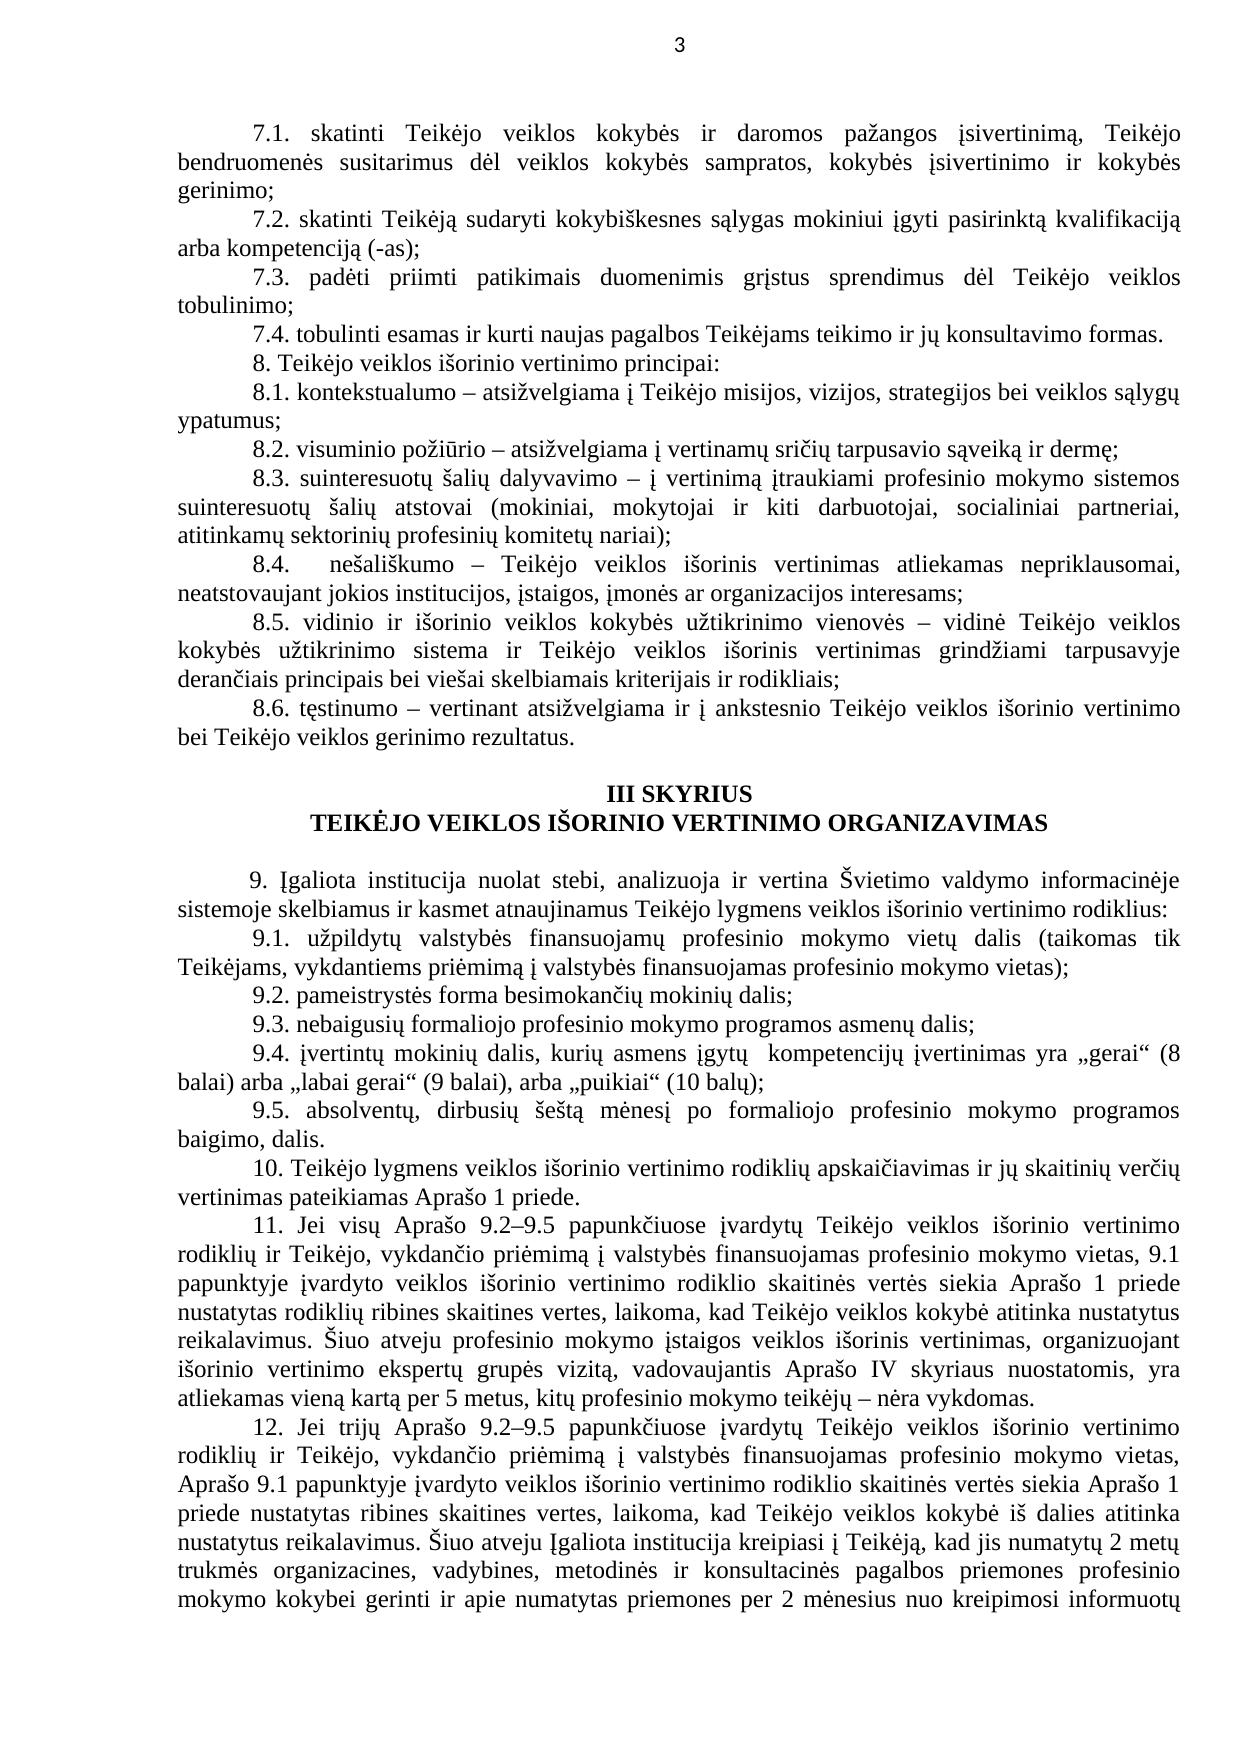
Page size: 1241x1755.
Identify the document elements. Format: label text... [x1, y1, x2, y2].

text 9.1. užpildytų valstybės finansuojamų profesinio mokymo vietų dalis (taikomas tik Teikėjams, vykdantiems priėmimą į valstybės finansuojamas profesinio mokymo vietas); [177, 923, 1181, 981]
text 7.3. padėti priimti patikimais duomenimis grįstus sprendimus dėl Teikėjo veiklos tobulinimo; [177, 262, 1181, 319]
text 8.4. nešališkumo – Teikėjo veiklos išorinis vertinimas atliekamas nepriklausomai, neatstovaujant jokios institucijos, įstaigos, įmonės ar organizacijos interesams; [177, 549, 1181, 607]
text TEIKĖJO VEIKLOS IŠORINIO VERTINIMO ORGANIZAVIMAS [177, 808, 1181, 837]
text III SKYRIUS [177, 779, 1181, 808]
text 10. Teikėjo lygmens veiklos išorinio vertinimo rodiklių apskaičiavimas ir jų skaitinių verčių vertinimas pateikiamas Aprašo 1 priede. [177, 1153, 1181, 1211]
text 8.1. kontekstualumo – atsižvelgiama į Teikėjo misijos, vizijos, strategijos bei veiklos sąlygų ypatumus; [177, 377, 1181, 434]
text 9.3. nebaigusių formaliojo profesinio mokymo programos asmenų dalis; [177, 1009, 1181, 1038]
text 9.5. absolventų, dirbusių šeštą mėnesį po formaliojo profesinio mokymo programos baigimo, dalis. [177, 1096, 1181, 1153]
text 11. Jei visų Aprašo 9.2–9.5 papunkčiuose įvardytų Teikėjo veiklos išorinio vertinimo rodiklių ir Teikėjo, vykdančio priėmimą į valstybės finansuojamas profesinio mokymo vietas, 9.1 papunktyje įvardyto veiklos išorinio vertinimo rodiklio skaitinės vertės siekia Aprašo 1 priede nustatytas rodiklių ribines skaitines vertes, laikoma, kad Teikėjo veiklos kokybė atitinka nustatytus reikalavimus. Šiuo atveju profesinio mokymo įstaigos veiklos išorinis vertinimas, organizuojant išorinio vertinimo ekspertų grupės vizitą, vadovaujantis Aprašo IV skyriaus nuostatomis, yra atliekamas vieną kartą per 5 metus, kitų profesinio mokymo teikėjų – nėra vykdomas. [177, 1211, 1181, 1412]
text 8.3. suinteresuotų šalių dalyvavimo – į vertinimą įtraukiami profesinio mokymo sistemos suinteresuotų šalių atstovai (mokiniai, mokytojai ir kiti darbuotojai, socialiniai partneriai, atitinkamų sektorinių profesinių komitetų nariai); [177, 463, 1181, 549]
text 7.2. skatinti Teikėją sudaryti kokybiškesnes sąlygas mokiniui įgyti pasirinktą kvalifikaciją arba kompetenciją (-as); [177, 204, 1181, 262]
text 8.2. visuminio požiūrio – atsižvelgiama į vertinamų sričių tarpusavio sąveiką ir dermę; [177, 434, 1181, 463]
text 8. Teikėjo veiklos išorinio vertinimo principai: [177, 348, 1181, 377]
text 9. Įgaliota institucija nuolat stebi, analizuoja ir vertina Švietimo valdymo informacinėje sistemoje skelbiamus ir kasmet atnaujinamus Teikėjo lygmens veiklos išorinio vertinimo rodiklius: [177, 866, 1181, 923]
text 7.4. tobulinti esamas ir kurti naujas pagalbos Teikėjams teikimo ir jų konsultavimo formas. [177, 319, 1181, 348]
text 7.1. skatinti Teikėjo veiklos kokybės ir daromos pažangos įsivertinimą, Teikėjo bendruomenės susitarimus dėl veiklos kokybės sampratos, kokybės įsivertinimo ir kokybės gerinimo; [177, 118, 1181, 204]
text 12. Jei trijų Aprašo 9.2–9.5 papunkčiuose įvardytų Teikėjo veiklos išorinio vertinimo rodiklių ir Teikėjo, vykdančio priėmimą į valstybės finansuojamas profesinio mokymo vietas, Aprašo 9.1 papunktyje įvardyto veiklos išorinio vertinimo rodiklio skaitinės vertės siekia Aprašo 1 priede nustatytas ribines skaitines vertes, laikoma, kad Teikėjo veiklos kokybė iš dalies atitinka nustatytus reikalavimus. Šiuo atveju Įgaliota institucija kreipiasi į Teikėją, kad jis numatytų 2 metų trukmės organizacines, vadybines, metodinės ir konsultacinės pagalbos priemones profesinio mokymo kokybei gerinti ir apie numatytas priemones per 2 mėnesius nuo kreipimosi informuotų [177, 1412, 1181, 1613]
text 9.2. pameistrystės forma besimokančių mokinių dalis; [177, 981, 1181, 1009]
text 8.5. vidinio ir išorinio veiklos kokybės užtikrinimo vienovės – vidinė Teikėjo veiklos kokybės užtikrinimo sistema ir Teikėjo veiklos išorinis vertinimas grindžiami tarpusavyje derančiais principais bei viešai skelbiamais kriterijais ir rodikliais; [177, 607, 1181, 693]
text 8.6. tęstinumo – vertinant atsižvelgiama ir į ankstesnio Teikėjo veiklos išorinio vertinimo bei Teikėjo veiklos gerinimo rezultatus. [177, 693, 1181, 751]
text 9.4. įvertintų mokinių dalis, kurių asmens įgytų kompetencijų įvertinimas yra „gerai“ (8 balai) arba „labai gerai“ (9 balai), arba „puikiai“ (10 balų); [177, 1038, 1181, 1096]
